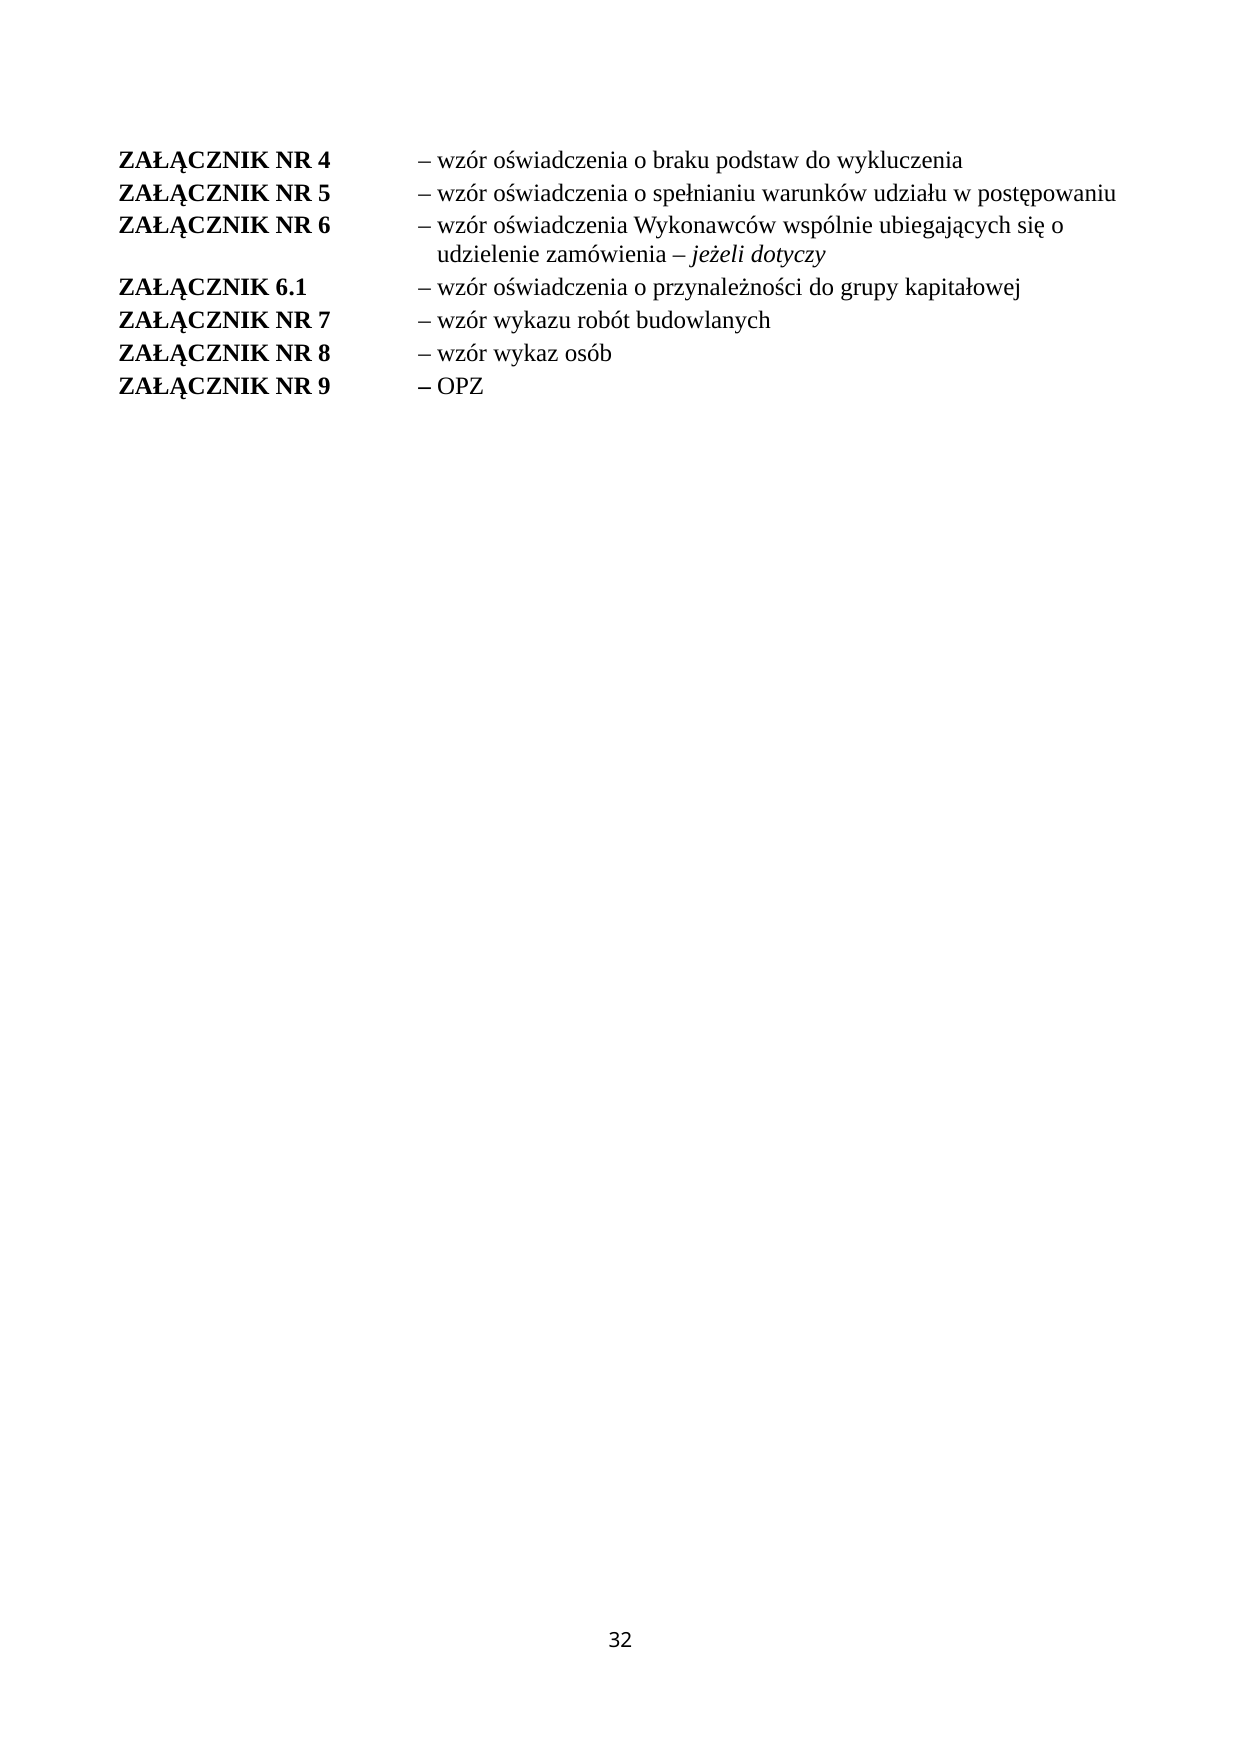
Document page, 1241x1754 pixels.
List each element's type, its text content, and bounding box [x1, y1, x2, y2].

text ZAŁĄCZNIK NR 4 – wzór oświadczenia o braku podstaw do wykluczenia [118, 145, 1122, 173]
text ZAŁĄCZNIK NR 9 – OPZ [118, 371, 1122, 400]
text ZAŁĄCZNIK NR 8 – wzór wykaz osób [118, 338, 1122, 367]
text ZAŁĄCZNIK NR 6 – wzór oświadczenia Wykonawców wspólnie ubiegających się o udzielenie zamówienia – jeżeli dotyczy [118, 211, 1122, 268]
text ZAŁĄCZNIK NR 5 – wzór oświadczenia o spełnianiu warunków udziału w postępowaniu [118, 178, 1122, 206]
text ZAŁĄCZNIK NR 7 – wzór wykazu robót budowlanych [118, 305, 1122, 334]
text ZAŁĄCZNIK 6.1 – wzór oświadczenia o przynależności do grupy kapitałowej [118, 272, 1122, 301]
